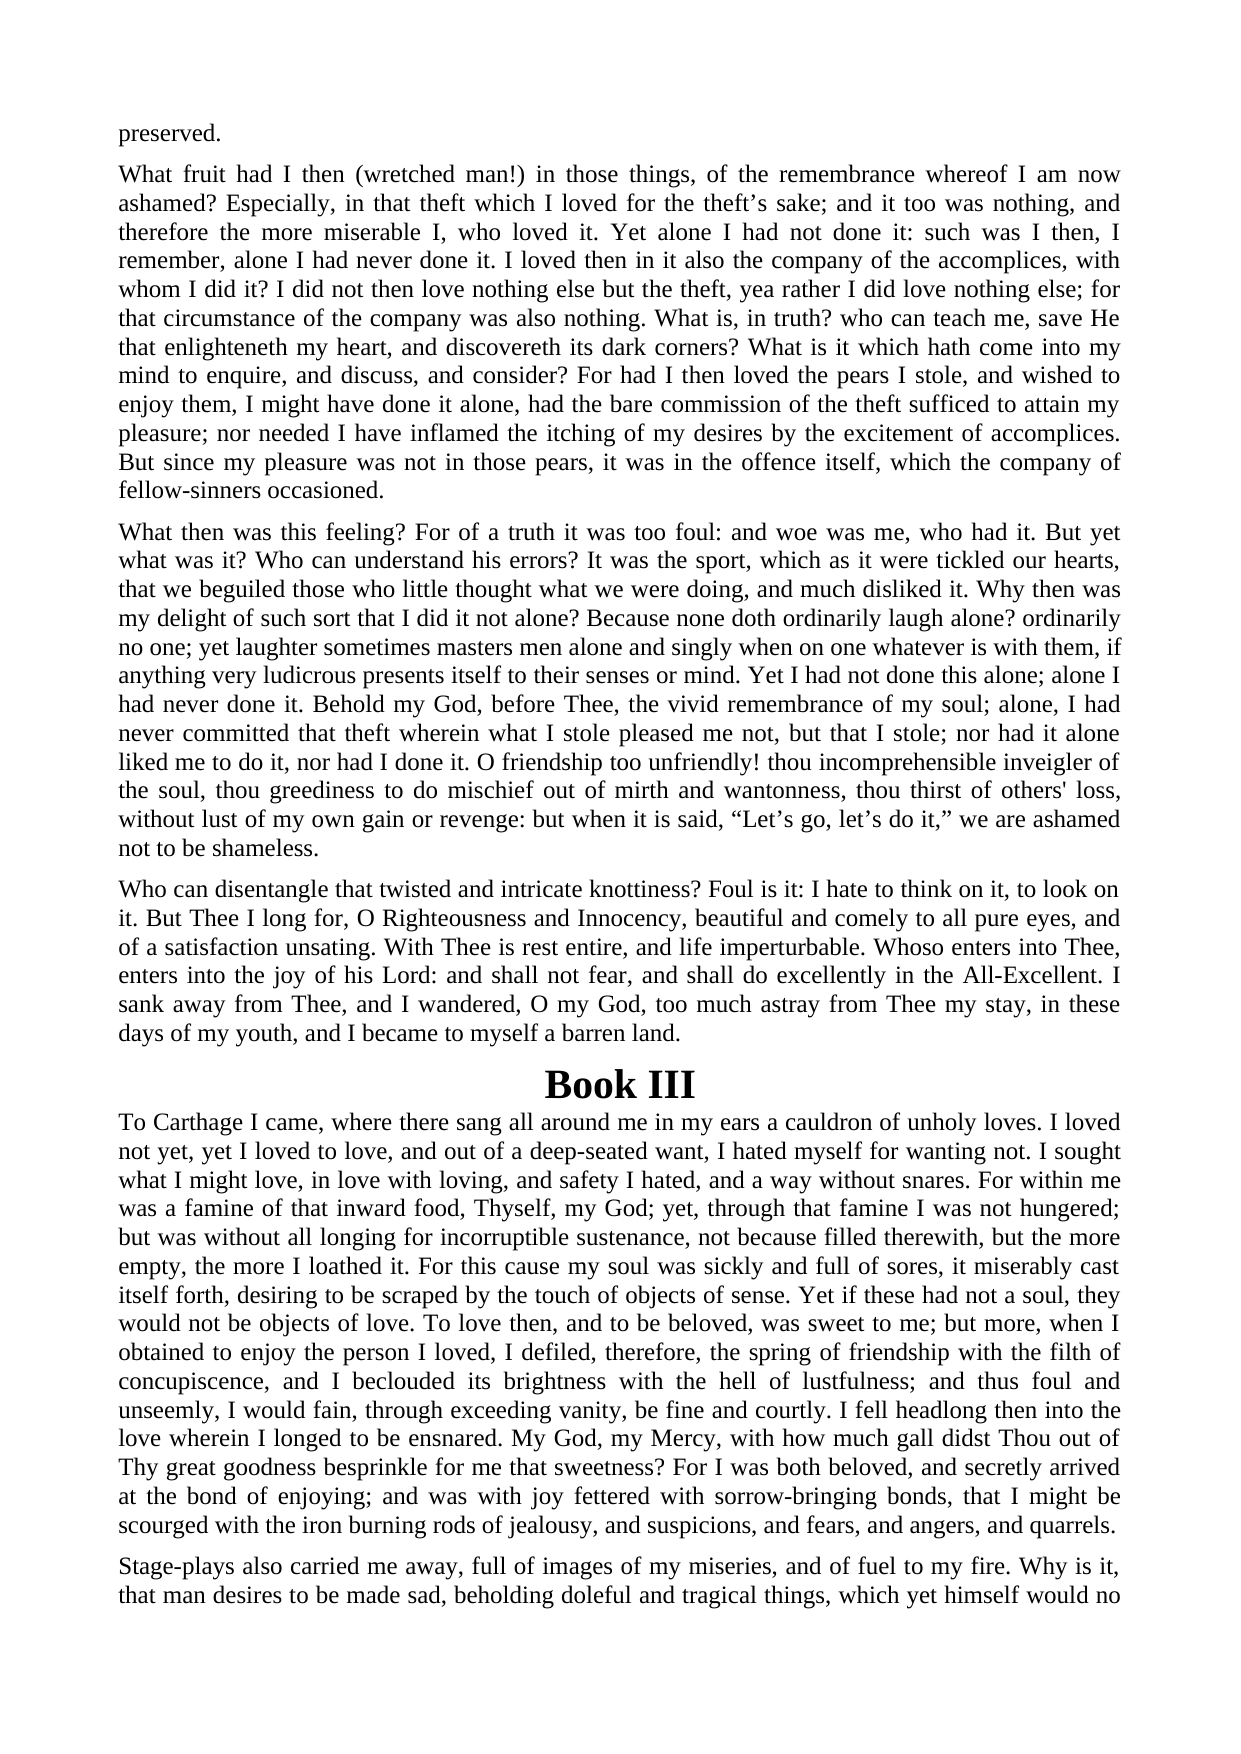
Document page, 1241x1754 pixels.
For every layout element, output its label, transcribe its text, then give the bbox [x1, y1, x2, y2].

subtitle Book III [118, 1059, 1122, 1107]
text Stage-plays also carried me away, full of images of my miseries, and of fuel to my fire. Why is it, that man desires to be made sad, beholding doleful and tragical things, which yet himself would no [118, 1551, 1122, 1608]
text What then was this feeling? For of a truth it was too foul: and woe was me, who had it. But yet what was it? Who can understand his errors? It was the sport, which as it were tickled our hearts, that we beguiled those who little thought what we were doing, and much disliked it. Why then was my delight of such sort that I did it not alone? Because none doth ordinarily laugh alone? ordinarily no one; yet laughter sometimes masters men alone and singly when on one whatever is with them, if anything very ludicrous presents itself to their senses or mind. Yet I had not done this alone; alone I had never done it. Behold my God, before Thee, the vivid remembrance of my soul; alone, I had never committed that theft wherein what I stole pleased me not, but that I stole; nor had it alone liked me to do it, nor had I done it. O friendship too unfriendly! thou incomprehensible inveigler of the soul, thou greediness to do mischief out of mirth and wantonness, thou thirst of others' loss, without lust of my own gain or revenge: but when it is said, “Let’s go, let’s do it,” we are ashamed not to be shameless. [118, 517, 1122, 862]
text Who can disentangle that twisted and intricate knottiness? Foul is it: I hate to think on it, to look on it. But Thee I long for, O Righteousness and Innocency, beautiful and comely to all pure eyes, and of a satisfaction unsating. With Thee is rest entire, and life imperturbable. Whoso enters into Thee, enters into the joy of his Lord: and shall not fear, and shall do excellently in the All-Excellent. I sank away from Thee, and I wandered, O my God, too much astray from Thee my stay, in these days of my youth, and I became to myself a barren land. [118, 874, 1122, 1047]
text What fruit had I then (wretched man!) in those things, of the remembrance whereof I am now ashamed? Especially, in that theft which I loved for the theft’s sake; and it too was nothing, and therefore the more miserable I, who loved it. Yet alone I had not done it: such was I then, I remember, alone I had never done it. I loved then in it also the company of the accomplices, with whom I did it? I did not then love nothing else but the theft, yea rather I did love nothing else; for that circumstance of the company was also nothing. What is, in truth? who can teach me, save He that enlighteneth my heart, and discovereth its dark corners? What is it which hath come into my mind to enquire, and discuss, and consider? For had I then loved the pears I stole, and wished to enjoy them, I might have done it alone, had the bare commission of the theft sufficed to attain my pleasure; nor needed I have inflamed the itching of my desires by the excitement of accomplices. But since my pleasure was not in those pears, it was in the offence itself, which the company of fellow-sinners occasioned. [118, 159, 1122, 504]
text To Carthage I came, where there sang all around me in my ears a cauldron of unholy loves. I loved not yet, yet I loved to love, and out of a deep-seated want, I hated myself for wanting not. I sought what I might love, in love with loving, and safety I hated, and a way without snares. For within me was a famine of that inward food, Thyself, my God; yet, through that famine I was not hungered; but was without all longing for incorruptible sustenance, not because filled therewith, but the more empty, the more I loathed it. For this cause my soul was sickly and full of sores, it miserably cast itself forth, desiring to be scraped by the touch of objects of sense. Yet if these had not a soul, they would not be objects of love. To love then, and to be beloved, was sweet to me; but more, when I obtained to enjoy the person I loved, I defiled, therefore, the spring of friendship with the filth of concupiscence, and I beclouded its brightness with the hell of lustfulness; and thus foul and unseemly, I would fain, through exceeding vanity, be fine and courtly. I fell headlong then into the love wherein I longed to be ensnared. My God, my Mercy, with how much gall didst Thou out of Thy great goodness besprinkle for me that sweetness? For I was both beloved, and secretly arrived at the bond of enjoying; and was with joy fettered with sorrow-bringing bonds, that I might be scourged with the iron burning rods of jealousy, and suspicions, and fears, and angers, and quarrels. [118, 1107, 1122, 1538]
text preserved. [118, 118, 1122, 147]
